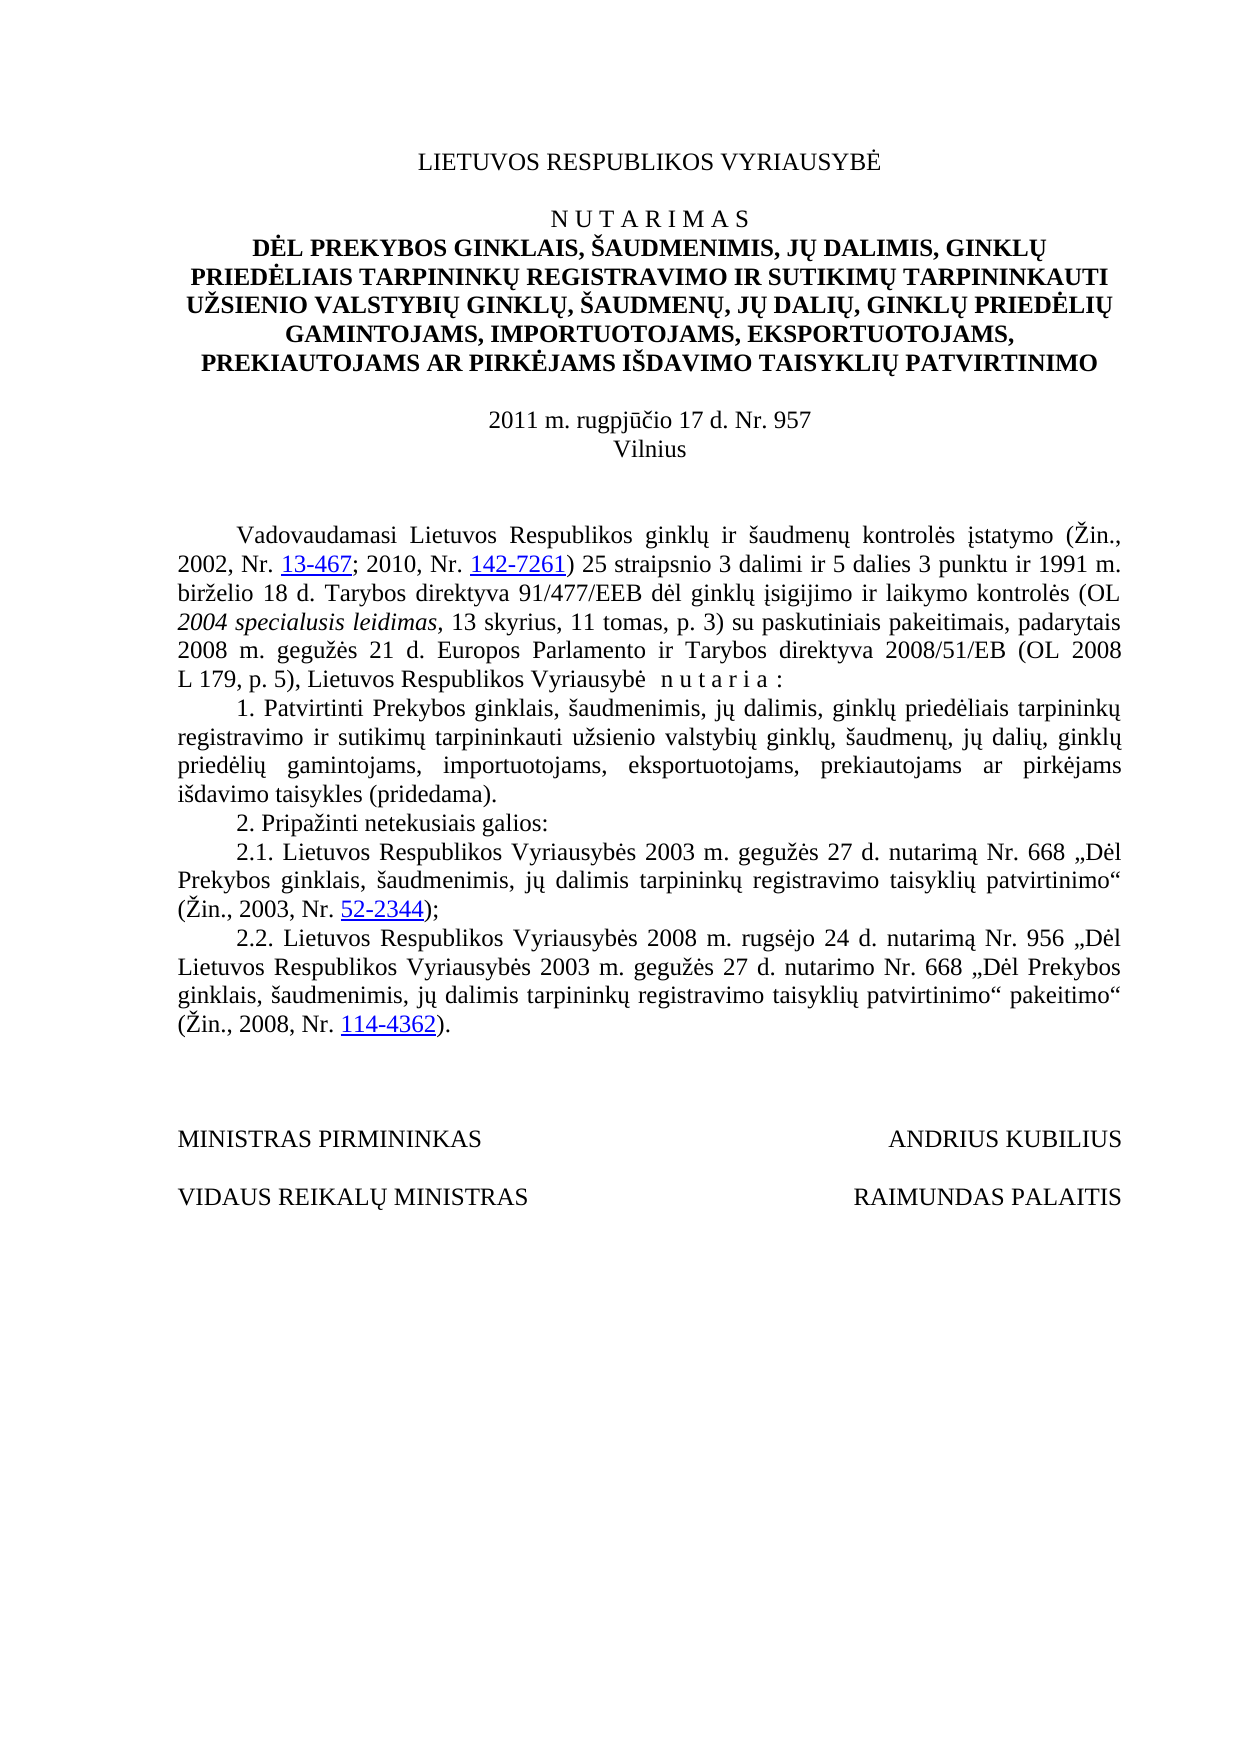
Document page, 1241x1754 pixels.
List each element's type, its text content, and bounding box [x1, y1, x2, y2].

text 2. Pripažinti netekusiais galios: [177, 808, 1122, 837]
text 1. Patvirtinti Prekybos ginklais, šaudmenimis, jų dalimis, ginklų priedėliais tarpininkų registravimo ir sutikimų tarpininkauti užsienio valstybių ginklų, šaudmenų, jų dalių, ginklų priedėlių gamintojams, importuotojams, eksportuotojams, prekiautojams ar pirkėjams išdavimo taisykles (pridedama). [177, 693, 1122, 808]
text Vilnius [177, 434, 1122, 463]
text 2.1. Lietuvos Respublikos Vyriausybės 2003 m. gegužės 27 d. nutarimą Nr. 668 „Dėl Prekybos ginklais, šaudmenimis, jų dalimis tarpininkų registravimo taisyklių patvirtinimo“ (Žin., 2003, Nr. 52-2344); [177, 837, 1122, 923]
text NUTARIMAS [177, 204, 1122, 233]
text Lietuvos Respublikos Vyriausybė [177, 147, 1122, 176]
text Vadovaudamasi Lietuvos Respublikos ginklų ir šaudmenų kontrolės įstatymo (Žin., 2002, Nr. 13-467; 2010, Nr. 142-7261) 25 straipsnio 3 dalimi ir 5 dalies 3 punktu ir 1991 m. birželio 18 d. Tarybos direktyva 91/477/EEB dėl ginklų įsigijimo ir laikymo kontrolės (OL 2004 specialusis leidimas, 13 skyrius, 11 tomas, p. 3) su paskutiniais pakeitimais, padarytais 2008 m. gegužės 21 d. Europos Parlamento ir Tarybos direktyva 2008/51/EB (OL 2008 L 179, p. 5), Lietuvos Respublikos Vyriausybė nutaria: [177, 521, 1122, 693]
text 2011 m. rugpjūčio 17 d. Nr. 957 [177, 406, 1122, 434]
text MINISTRAS PIRMININKAS ANDRIUS KUBILIUS [177, 1124, 1122, 1153]
text DĖL PREKYBOS GINKLAIS, ŠAUDMENIMIS, JŲ DALIMIS, GINKLŲ PRIEDĖLIAIS TARPININKŲ REGISTRAVIMO IR SUTIKIMŲ TARPININKAUTI UŽSIENIO VALSTYBIŲ GINKLŲ, ŠAUDMENŲ, JŲ DALIŲ, GINKLŲ PRIEDĖLIŲ GAMINTOJAMS, IMPORTUOTOJAMS, EKSPORTUOTOJAMS, PREKIAUTOJAMS AR PIRKĖJAMS IŠDAVIMO TAISYKLIŲ PATVIRTINIMO [177, 233, 1122, 377]
text VIDAUS REIKALŲ MINISTRAS RAIMUNDAS PALAITIS [177, 1182, 1122, 1211]
text 2.2. Lietuvos Respublikos Vyriausybės 2008 m. rugsėjo 24 d. nutarimą Nr. 956 „Dėl Lietuvos Respublikos Vyriausybės 2003 m. gegužės 27 d. nutarimo Nr. 668 „Dėl Prekybos ginklais, šaudmenimis, jų dalimis tarpininkų registravimo taisyklių patvirtinimo“ pakeitimo“ (Žin., 2008, Nr. 114-4362). [177, 923, 1122, 1038]
